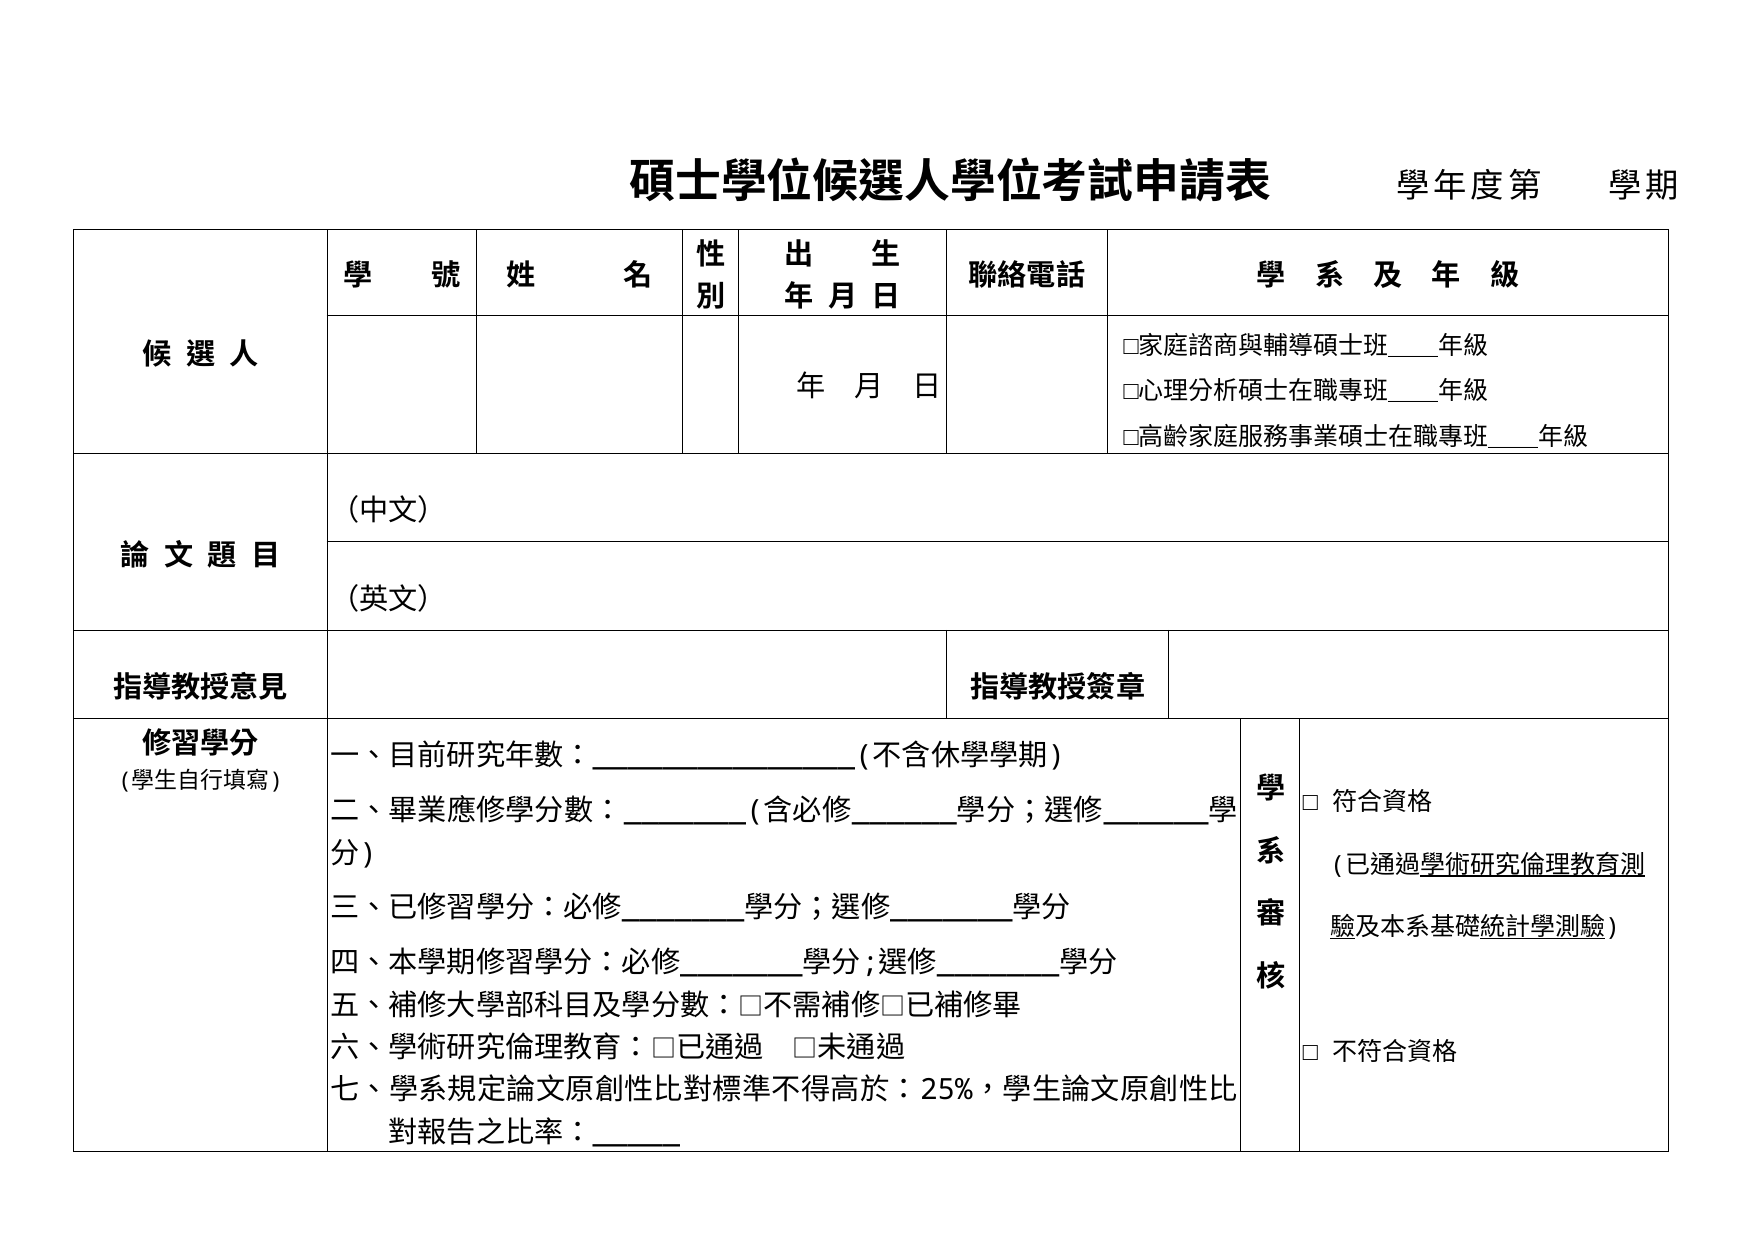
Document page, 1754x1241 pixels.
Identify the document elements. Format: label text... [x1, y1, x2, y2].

table_cell [328, 316, 476, 453]
table_header 聯絡電話 [947, 230, 1107, 315]
table_cell [477, 316, 682, 453]
table_header 候 選 人 [74, 230, 327, 453]
table_header 性別 [683, 230, 738, 315]
text 碩士學位候選人學位考試申請表 學年度第 學期 [75, 104, 1679, 229]
table_cell （中文） [328, 454, 1668, 541]
table_cell 學系審核 [1241, 719, 1299, 1151]
table_cell （英文） [328, 542, 1668, 630]
table_cell [328, 631, 946, 718]
table_cell 年 月 日 [739, 316, 946, 453]
table_cell 論 文 題 目 [74, 454, 327, 630]
table_header 出 生 年 月 日 [739, 230, 946, 315]
table_cell 指導教授簽章 [947, 631, 1168, 718]
table_header 學 系 及 年 級 [1108, 230, 1668, 315]
table_cell 一、目前研究年數：_______________(不含休學學期) 二、畢業應修學分數：_______(含必修______學分；選修______學分) 三、已修習學分：必修_______學分；選修_______學分 四、本學期修習學分：必修_______學分;選修_______學分 五、補修大學部科目及學分數：□不需補修□已補修畢 六、學術研究倫理教育：□已通過 □未通過 七、學系規定論文原創性比對標準不得高於：25%，學生論文原創性比對報告之比率：_____ [328, 719, 1240, 1151]
table_header 學 號 [328, 230, 476, 315]
table_header 姓 名 [477, 230, 682, 315]
table_cell 修習學分 (學生自行填寫) [74, 719, 327, 1151]
table_cell 指導教授意見 [74, 631, 327, 718]
table_cell [683, 316, 738, 453]
table_cell [1169, 631, 1668, 718]
table_cell □ 符合資格 (已通過學術研究倫理教育測驗及本系基礎統計學測驗) □ 不符合資格 [1300, 719, 1668, 1151]
table_cell □家庭諮商與輔導碩士班＿＿年級 □心理分析碩士在職專班＿＿年級 □高齡家庭服務事業碩士在職專班＿＿年級 [1108, 316, 1668, 453]
table_cell [947, 316, 1107, 453]
